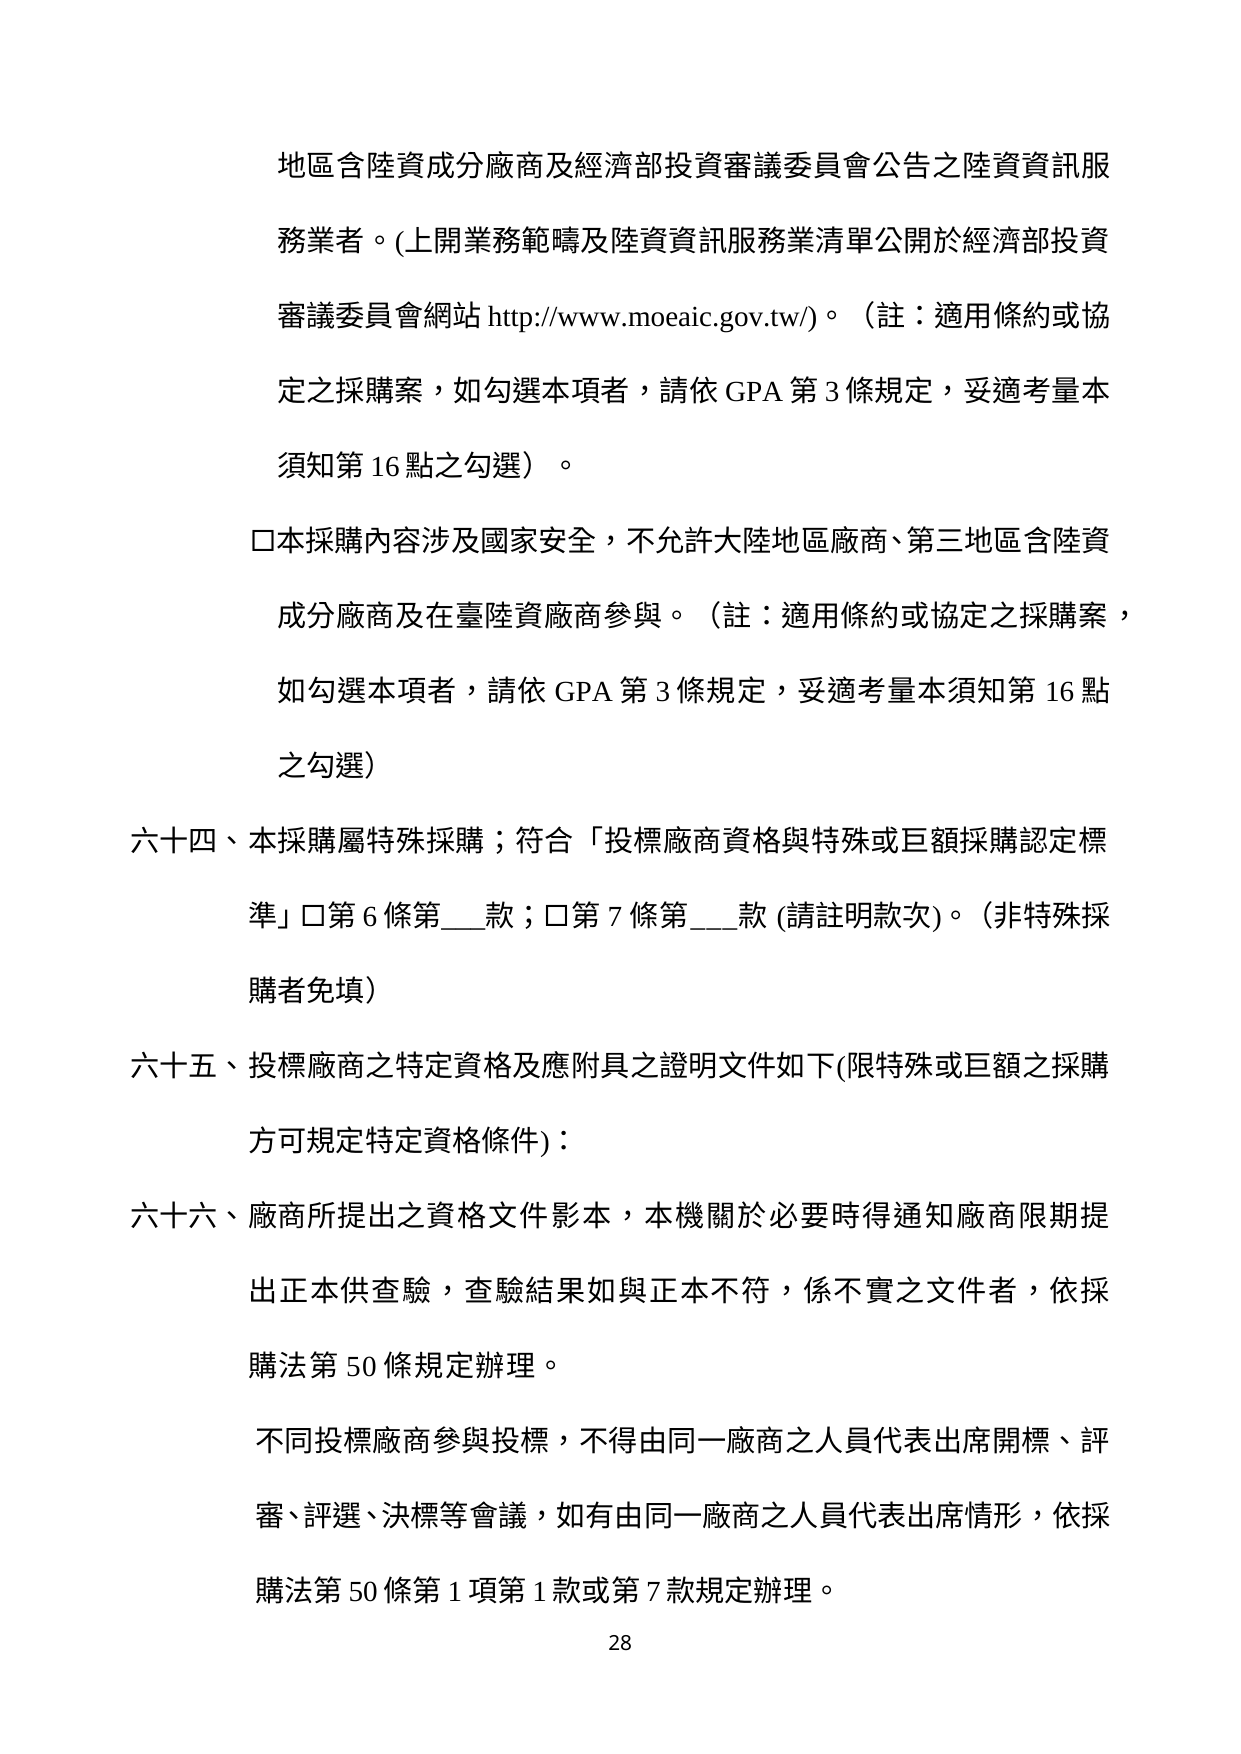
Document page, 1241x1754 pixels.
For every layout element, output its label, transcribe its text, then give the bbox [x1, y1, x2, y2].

list 投標廠商之特定資格及應附具之證明文件如下(限特殊或巨額之採購方可規定特定資格條件)： [130, 1026, 1110, 1176]
text 本採購內容涉及國家安全，不允許大陸地區廠商、第三地區含陸資成分廠商及在臺陸資廠商參與。（註：適用條約或協定之採購案，如勾選本項者，請依GPA第3條規定，妥適考量本須知第16點之勾選） [250, 501, 1110, 801]
text 不同投標廠商參與投標，不得由同一廠商之人員代表出席開標、評審、評選、決標等會議，如有由同一廠商之人員代表出席情形，依採購法第50條第1項第1款或第7款規定辦理。 [255, 1401, 1110, 1626]
list 本採購屬特殊採購；符合「投標廠商資格與特殊或巨額採購認定標準」第6條第___款；第7條第___款 (請註明款次)。（非特殊採購者免填） [130, 801, 1110, 1026]
text 地區含陸資成分廠商及經濟部投資審議委員會公告之陸資資訊服務業者。(上開業務範疇及陸資資訊服務業清單公開於經濟部投資審議委員會網站http://www.moeaic.gov.tw/)。（註：適用條約或協定之採購案，如勾選本項者，請依GPA第3條規定，妥適考量本須知第16點之勾選）。 [250, 126, 1110, 501]
list 廠商所提出之資格文件影本，本機關於必要時得通知廠商限期提出正本供查驗，查驗結果如與正本不符，係不實之文件者，依採購法第50條規定辦理。 [130, 1176, 1110, 1401]
